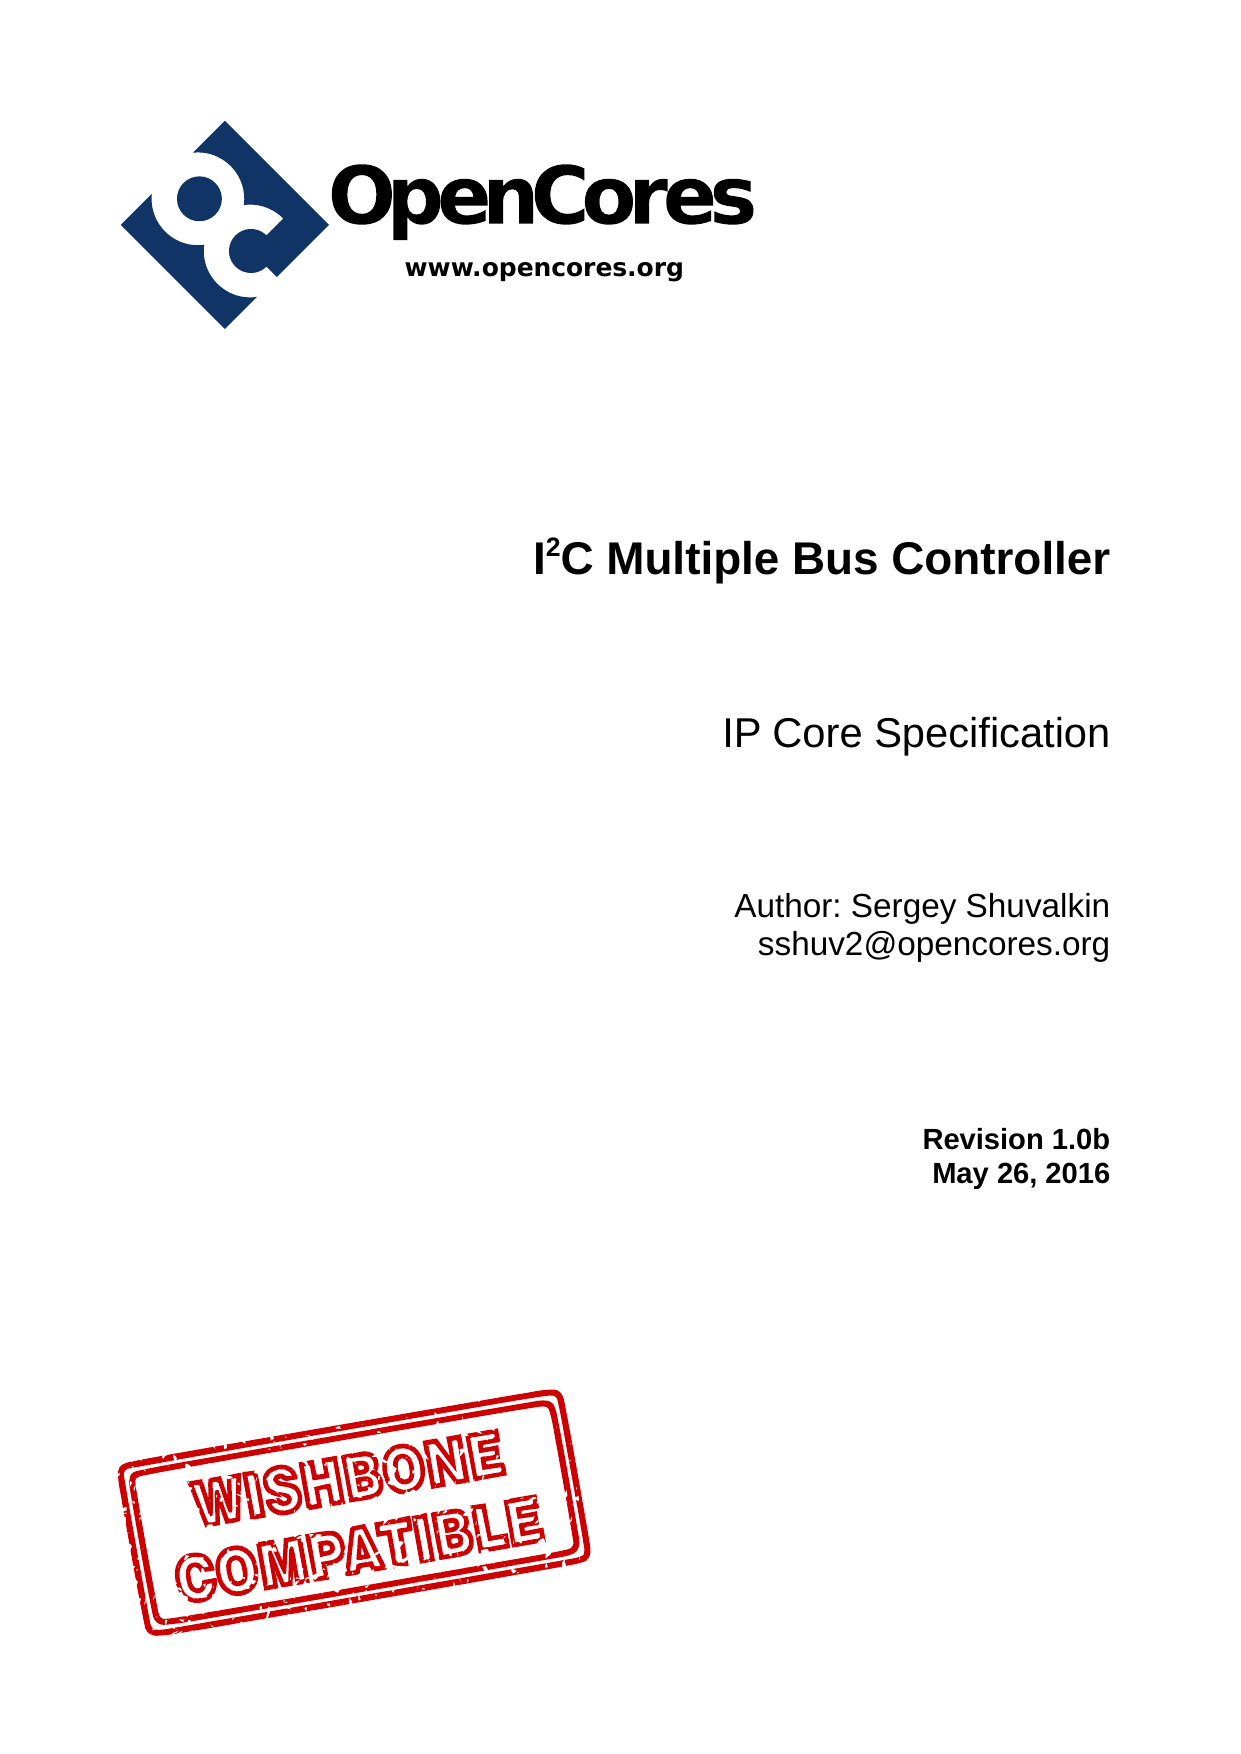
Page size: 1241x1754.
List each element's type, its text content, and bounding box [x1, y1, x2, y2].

text sshuv2@opencores.org [165, 924, 1110, 963]
text Revision 1.0b [165, 1122, 1110, 1156]
text Author: Sergey Shuvalkin [165, 886, 1110, 924]
text I2C Multiple Bus Controller [165, 532, 1110, 584]
text IP Core Specification [165, 709, 1110, 757]
text May 26, 2016 [165, 1156, 1110, 1189]
